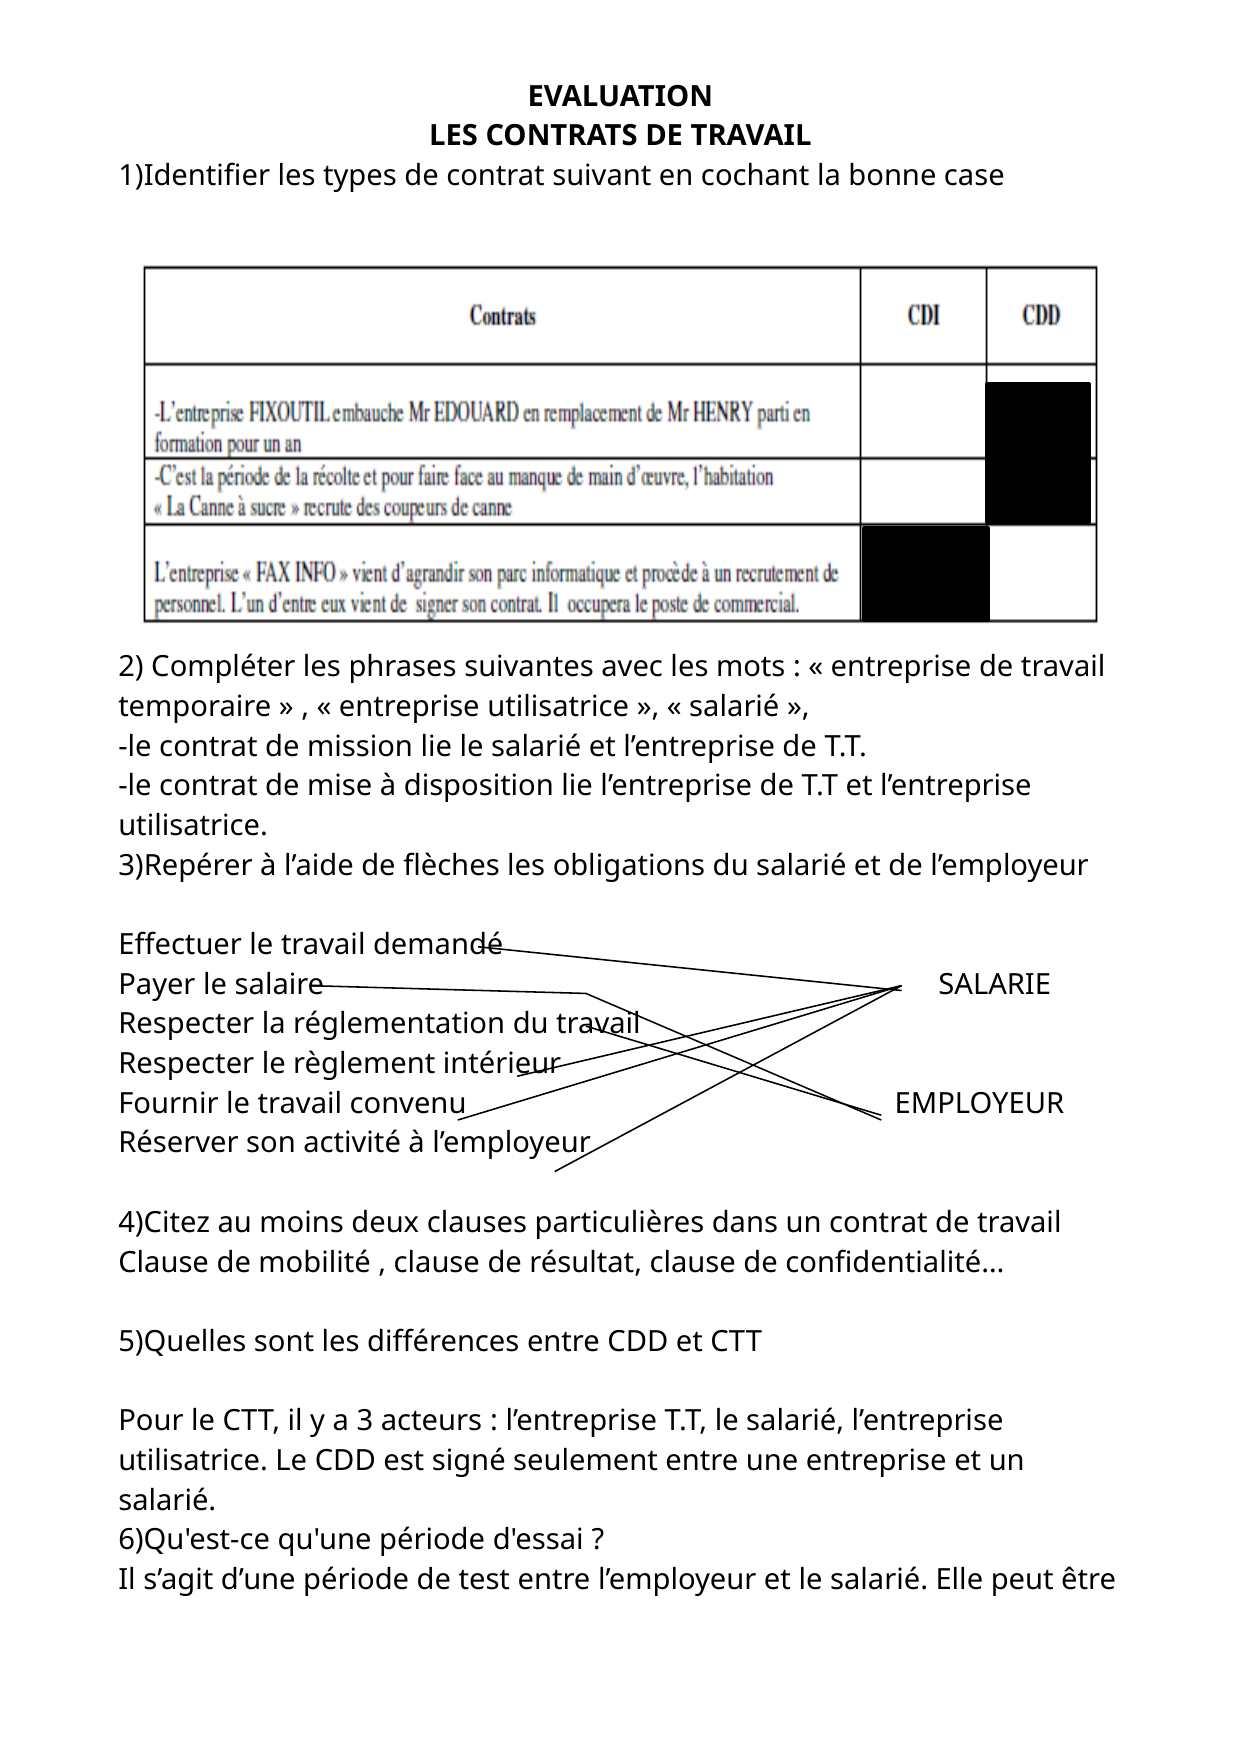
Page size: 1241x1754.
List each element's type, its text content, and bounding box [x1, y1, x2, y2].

text [758, 1042, 1122, 1082]
text SALARIE [653, 963, 1122, 1003]
text 4)Citez au moins deux clauses particulières dans un contrat de travail [118, 1201, 1122, 1241]
text Clause de mobilité , clause de résultat, clause de confidentialité… [118, 1241, 1122, 1281]
text Respecter le règlement intérieur [118, 1042, 672, 1082]
text 2) Compléter les phrases suivantes avec les mots : « entreprise de travail temporaire » , « entreprise utilisatrice », « salarié », [118, 262, 1122, 725]
text [744, 1067, 788, 1082]
text EMPLOYEUR [651, 1082, 1122, 1122]
text Respecter la réglementation du travail [613, 1003, 820, 1035]
text LES CONTRATS DE TRAVAIL [118, 115, 1122, 154]
text EVALUATION [118, 75, 1122, 115]
text 6)Qu'est-ce qu'une période d'essai ? [118, 1519, 1122, 1558]
text Respecter la réglementation du travail [118, 1003, 680, 1042]
list Repérer à l’aide de flèches les obligations du salarié et de l’employeur [118, 844, 1122, 884]
text 5)Quelles sont les différences entre CDD et CTT [118, 1320, 1122, 1360]
text [590, 1055, 735, 1082]
text Payer le salaire [118, 963, 879, 1003]
text Fournir le travail convenu [118, 1082, 718, 1122]
text Réserver son activité à l’employeur [578, 1122, 1122, 1161]
text Respecter la réglementation du travail [692, 1003, 838, 1042]
text Effectuer le travail demandé [118, 923, 1122, 963]
text [711, 1042, 792, 1063]
text Respecter la réglementation du travail [722, 1003, 865, 1042]
list Identifier les types de contrat suivant en cochant la bonne case [118, 154, 1122, 194]
text Il s’agit d’une période de test entre l’employeur et le salarié. Elle peut être [118, 1558, 1122, 1598]
text [682, 1046, 749, 1071]
text Réserver son activité à l’employeur [118, 1122, 643, 1161]
text -le contrat de mission lie le salarié et l’entreprise de T.T. [118, 725, 1122, 764]
text Pour le CTT, il y a 3 acteurs : l’entreprise T.T, le salarié, l’entreprise utilisatrice. Le CDD est signé seulement entre une entreprise et un salarié. [118, 1399, 1122, 1519]
text -le contrat de mise à disposition lie l’entreprise de T.T et l’entreprise utilisatrice. [118, 764, 1122, 844]
text Respecter la réglementation du travail [800, 1003, 1122, 1042]
